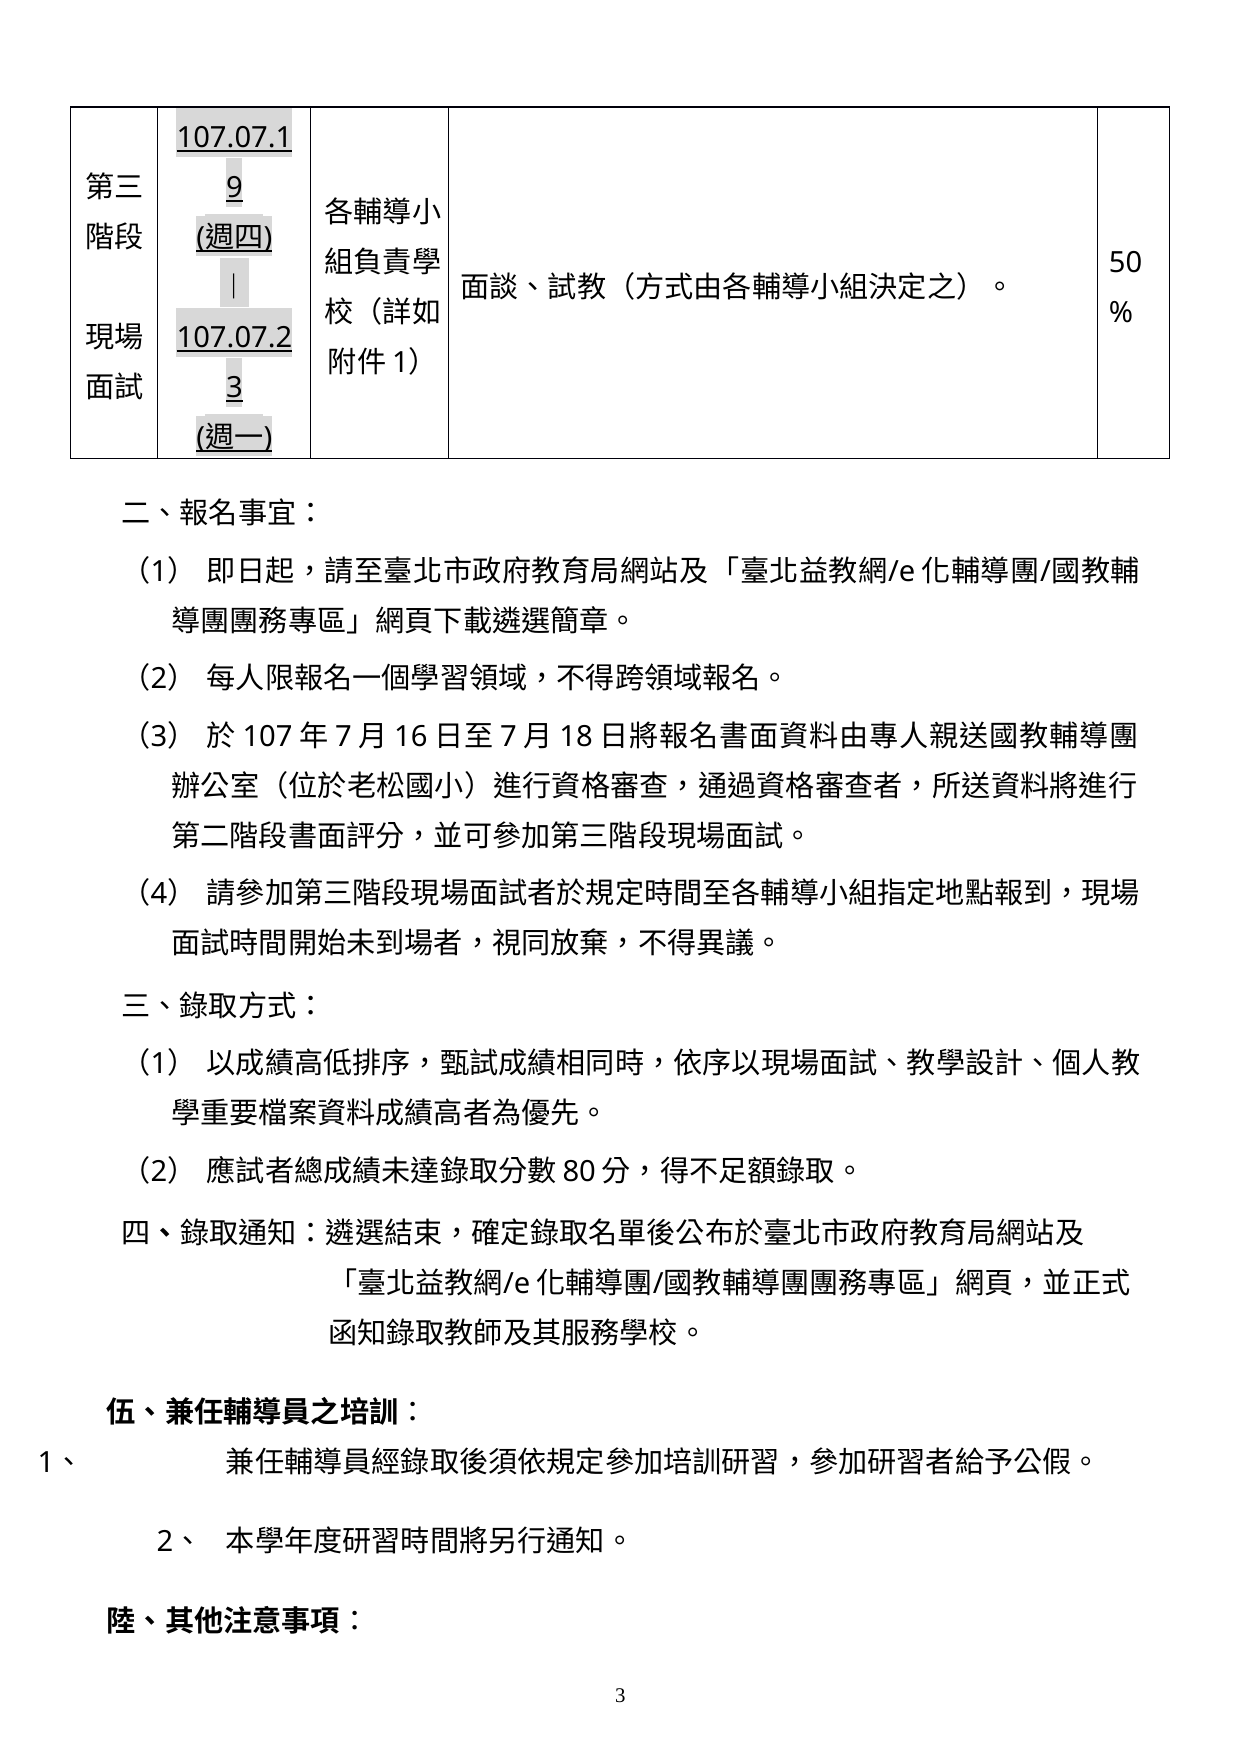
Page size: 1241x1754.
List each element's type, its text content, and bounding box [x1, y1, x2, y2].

list 每人限報名一個學習領域，不得跨領域報名。 [121, 648, 1140, 698]
table_cell 各輔導小組負責學校（詳如附件1） [311, 108, 448, 457]
text 三、錄取方式： [121, 976, 1140, 1026]
list 應試者總成績未達錄取分數80分，得不足額錄取。 [121, 1141, 1140, 1191]
subtitle 伍、兼任輔導員之培訓： [106, 1383, 1134, 1433]
list 以成績高低排序，甄試成績相同時，依序以現場面試、教學設計、個人教學重要檔案資料成績高者為優先。 [121, 1033, 1140, 1133]
list 於107年7月16日至7月18日將報名書面資料由專人親送國教輔導團辦公室（位於老松國小）進行資格審查，通過資格審查者，所送資料將進行第二階段書面評分，並可參加第三階段現場面試。 [121, 706, 1140, 856]
subtitle 四、錄取通知：遴選結束，確定錄取名單後公布於臺北市政府教育局網站及「臺北益教網/e化輔導團/國教輔導團團務專區」網頁，並正式函知錄取教師及其服務學校。 [121, 1203, 1140, 1353]
list 即日起，請至臺北市政府教育局網站及「臺北益教網/e化輔導團/國教輔導團團務專區」網頁下載遴選簡章。 [121, 541, 1140, 641]
list 本學年度研習時間將另行通知。 [156, 1512, 1134, 1562]
table_cell 107.07.19 (週四) ︱ 107.07.23 (週一) [158, 108, 310, 457]
table_cell 面談、試教（方式由各輔導小組決定之）。 [449, 108, 1097, 457]
table_cell 第三階段 現場面試 [71, 108, 157, 457]
list 請參加第三階段現場面試者於規定時間至各輔導小組指定地點報到，現場面試時間開始未到場者，視同放棄，不得異議。 [121, 863, 1140, 963]
subtitle 陸、其他注意事項： [106, 1591, 1134, 1641]
table_cell 50% [1098, 108, 1169, 457]
text 二、報名事宜： [121, 483, 1134, 533]
list 兼任輔導員經錄取後須依規定參加培訓研習，參加研習者給予公假。 [37, 1433, 1134, 1483]
